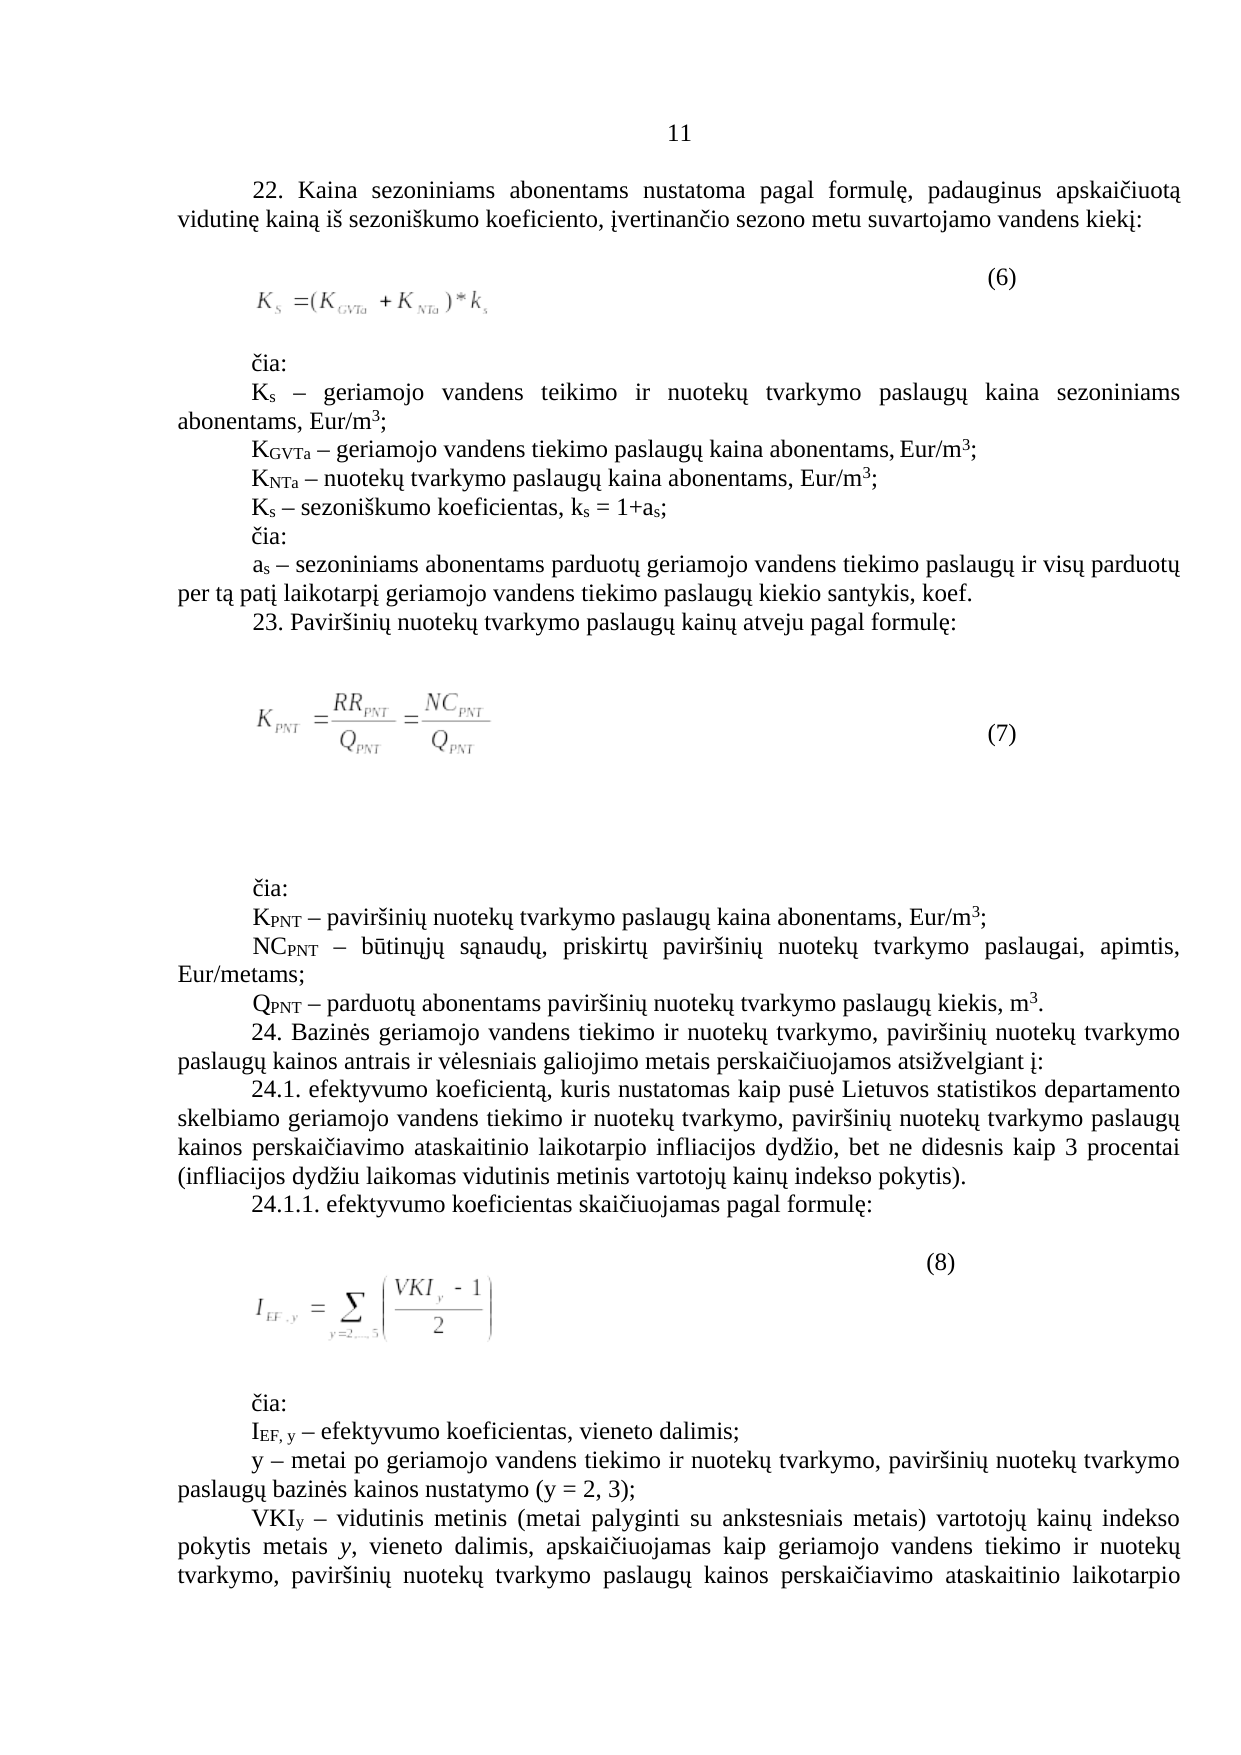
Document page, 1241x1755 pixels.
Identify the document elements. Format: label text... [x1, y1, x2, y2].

text KGVTa – geriamojo vandens tiekimo paslaugų kaina abonentams, Eur/m3; [177, 434, 1181, 463]
text QPNT – parduotų abonentams paviršinių nuotekų tvarkymo paslaugų kiekis, m3. [177, 988, 1181, 1017]
text NCPNT – būtinųjų sąnaudų, priskirtų paviršinių nuotekų tvarkymo paslaugai, apimtis, Eur/metams; [177, 931, 1181, 988]
text Ks – geriamojo vandens teikimo ir nuotekų tvarkymo paslaugų kaina sezoniniams abonentams, Eur/m3; [177, 377, 1181, 434]
text KPNT – paviršinių nuotekų tvarkymo paslaugų kaina abonentams, Eur/m3; [177, 902, 1181, 931]
text 24.1.1. efektyvumo koeficientas skaičiuojamas pagal formulę: [251, 1189, 1181, 1218]
text Ks – sezoniškumo koeficientas, ks = 1+as; [207, 492, 1181, 521]
text VKIy – vidutinis metinis (metai palyginti su ankstesniais metais) vartotojų kainų indekso pokytis metais y, vieneto dalimis, apskaičiuojamas kaip geriamojo vandens tiekimo ir nuotekų tvarkymo, paviršinių nuotekų tvarkymo paslaugų kainos perskaičiavimo ataskaitinio laikotarpio [177, 1503, 1181, 1589]
text 22. Kaina sezoniniams abonentams nustatoma pagal formulę, padauginus apskaičiuotą vidutinę kainą iš sezoniškumo koeficiento, įvertinančio sezono metu suvartojamo vandens kiekį: [177, 176, 1181, 233]
text (8) [251, 1247, 1181, 1347]
text as – sezoniniams abonentams parduotų geriamojo vandens tiekimo paslaugų ir visų parduotų per tą patį laikotarpį geriamojo vandens tiekimo paslaugų kiekio santykis, koef. [177, 549, 1181, 607]
text čia: [251, 1388, 1181, 1416]
text čia: [207, 521, 1181, 549]
text čia: [177, 830, 1181, 902]
text čia: [207, 348, 1181, 377]
text 23. Paviršinių nuotekų tvarkymo paslaugų kainų atveju pagal formulę: [177, 607, 1181, 636]
text IEF, y – efektyvumo koeficientas, vieneto dalimis; [207, 1416, 1181, 1445]
text 24.1. efektyvumo koeficientą, kuris nustatomas kaip pusė Lietuvos statistikos departamento skelbiamo geriamojo vandens tiekimo ir nuotekų tvarkymo, paviršinių nuotekų tvarkymo paslaugų kainos perskaičiavimo ataskaitinio laikotarpio infliacijos dydžio, bet ne didesnis kaip 3 procentai (infliacijos dydžiu laikomas vidutinis metinis vartotojų kainų indekso pokytis). [177, 1074, 1181, 1189]
text (7) [177, 664, 1181, 758]
text KNTa – nuotekų tvarkymo paslaugų kaina abonentams, Eur/m3; [177, 463, 1181, 492]
text 24. Bazinės geriamojo vandens tiekimo ir nuotekų tvarkymo, paviršinių nuotekų tvarkymo paslaugų kainos antrais ir vėlesniais galiojimo metais perskaičiuojamos atsižvelgiant į: [177, 1017, 1181, 1074]
text y – metai po geriamojo vandens tiekimo ir nuotekų tvarkymo, paviršinių nuotekų tvarkymo paslaugų bazinės kainos nustatymo (y = 2, 3); [177, 1445, 1181, 1503]
text (6) [177, 262, 1181, 319]
